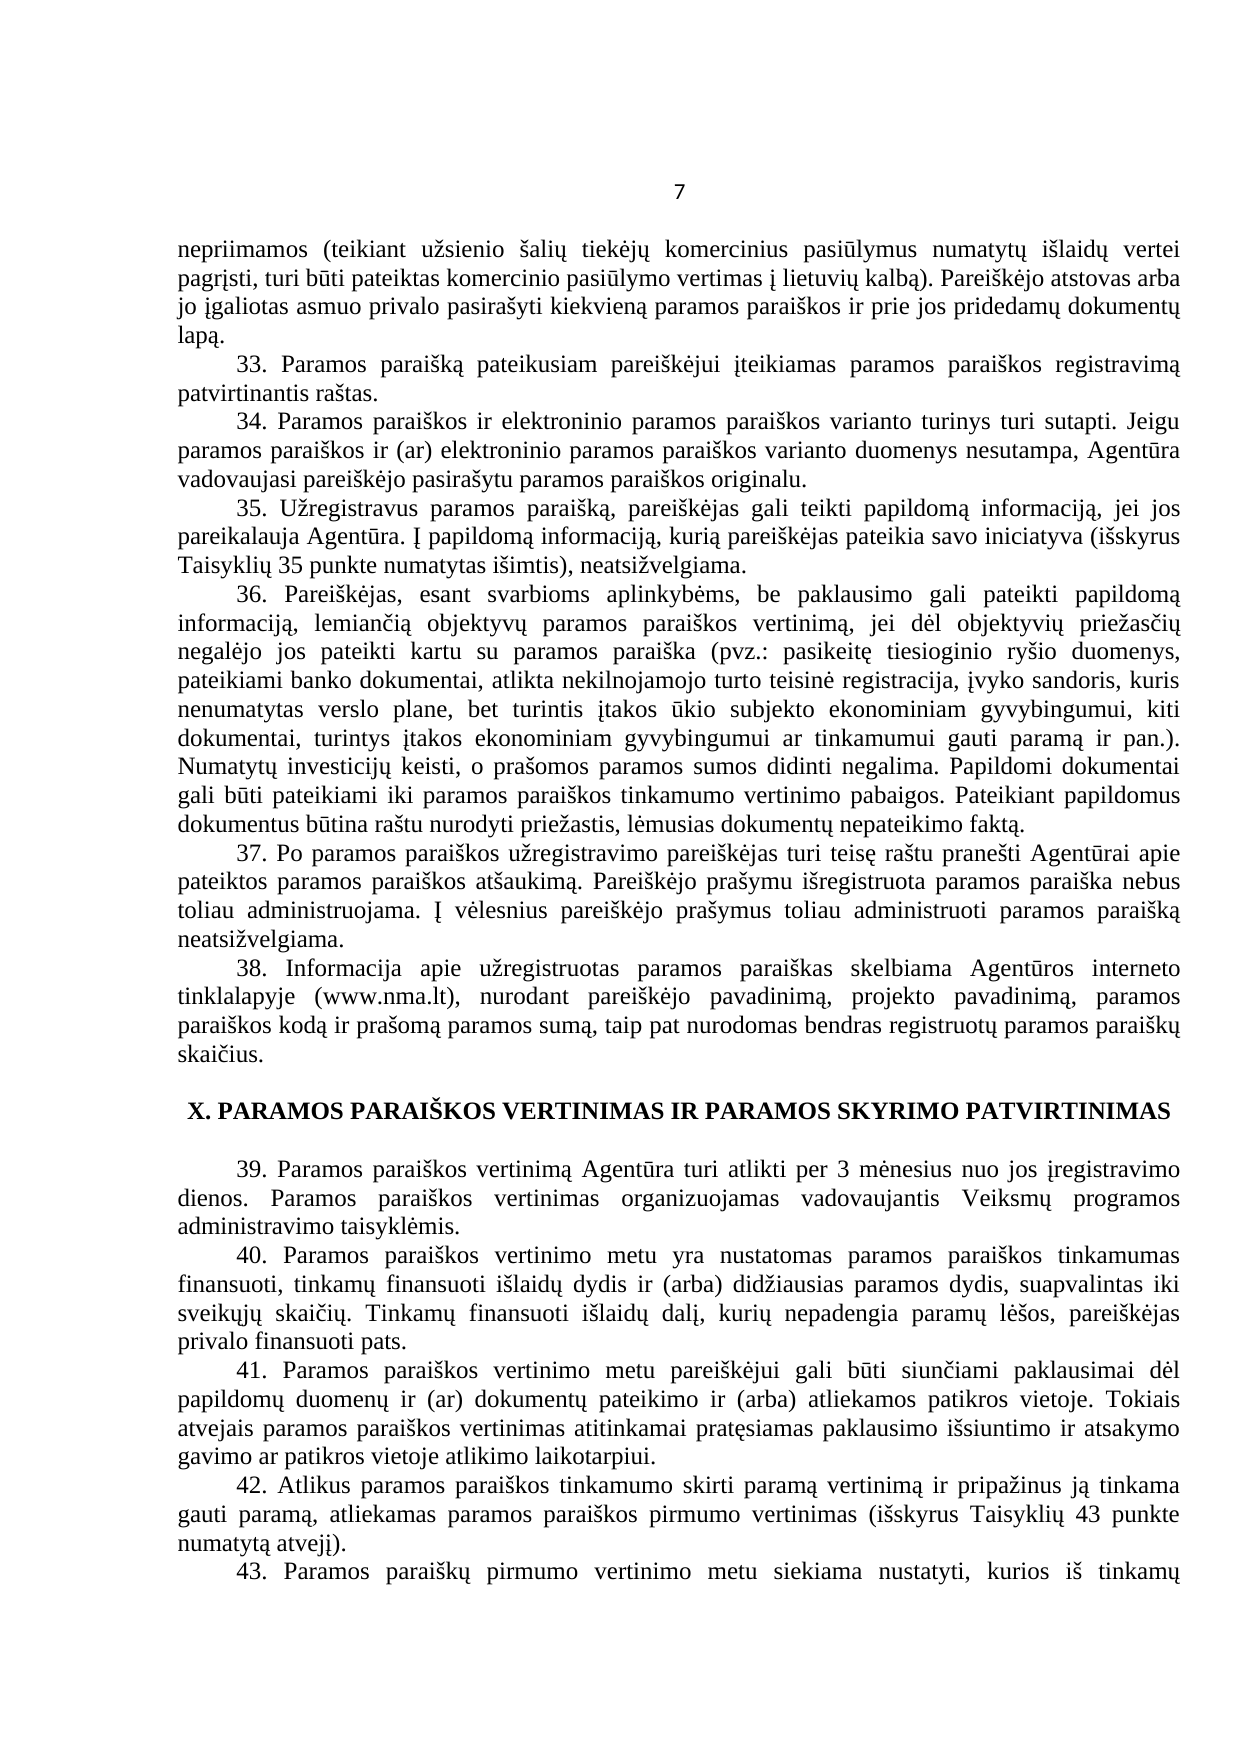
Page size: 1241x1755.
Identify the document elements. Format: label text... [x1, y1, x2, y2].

text 33. Paramos paraišką pateikusiam pareiškėjui įteikiamas paramos paraiškos registravimą patvirtinantis raštas. [177, 349, 1181, 406]
text nepriimamos (teikiant užsienio šalių tiekėjų komercinius pasiūlymus numatytų išlaidų vertei pagrįsti, turi būti pateiktas komercinio pasiūlymo vertimas į lietuvių kalbą). Pareiškėjo atstovas arba jo įgaliotas asmuo privalo pasirašyti kiekvieną paramos paraiškos ir prie jos pridedamų dokumentų lapą. [177, 234, 1181, 349]
text 39. Paramos paraiškos vertinimą Agentūra turi atlikti per 3 mėnesius nuo jos įregistravimo dienos. Paramos paraiškos vertinimas organizuojamas vadovaujantis Veiksmų programos administravimo taisyklėmis. [177, 1154, 1181, 1240]
text 37. Po paramos paraiškos užregistravimo pareiškėjas turi teisę raštu pranešti Agentūrai apie pateiktos paramos paraiškos atšaukimą. Pareiškėjo prašymu išregistruota paramos paraiška nebus toliau administruojama. Į vėlesnius pareiškėjo prašymus toliau administruoti paramos paraišką neatsižvelgiama. [177, 838, 1181, 953]
text 36. Pareiškėjas, esant svarbioms aplinkybėms, be paklausimo gali pateikti papildomą informaciją, lemiančią objektyvų paramos paraiškos vertinimą, jei dėl objektyvių priežasčių negalėjo jos pateikti kartu su paramos paraiška (pvz.: pasikeitę tiesioginio ryšio duomenys, pateikiami banko dokumentai, atlikta nekilnojamojo turto teisinė registracija, įvyko sandoris, kuris nenumatytas verslo plane, bet turintis įtakos ūkio subjekto ekonominiam gyvybingumui, kiti dokumentai, turintys įtakos ekonominiam gyvybingumui ar tinkamumui gauti paramą ir pan.). Numatytų investicijų keisti, o prašomos paramos sumos didinti negalima. Papildomi dokumentai gali būti pateikiami iki paramos paraiškos tinkamumo vertinimo pabaigos. Pateikiant papildomus dokumentus būtina raštu nurodyti priežastis, lėmusias dokumentų nepateikimo faktą. [177, 579, 1181, 838]
text 43. Paramos paraiškų pirmumo vertinimo metu siekiama nustatyti, kurios iš tinkamų [177, 1556, 1181, 1585]
text 35. Užregistravus paramos paraišką, pareiškėjas gali teikti papildomą informaciją, jei jos pareikalauja Agentūra. Į papildomą informaciją, kurią pareiškėjas pateikia savo iniciatyva (išskyrus Taisyklių 35 punkte numatytas išimtis), neatsižvelgiama. [177, 493, 1181, 579]
text 40. Paramos paraiškos vertinimo metu yra nustatomas paramos paraiškos tinkamumas finansuoti, tinkamų finansuoti išlaidų dydis ir (arba) didžiausias paramos dydis, suapvalintas iki sveikųjų skaičių. Tinkamų finansuoti išlaidų dalį, kurių nepadengia paramų lėšos, pareiškėjas privalo finansuoti pats. [177, 1240, 1181, 1355]
text 42. Atlikus paramos paraiškos tinkamumo skirti paramą vertinimą ir pripažinus ją tinkama gauti paramą, atliekamas paramos paraiškos pirmumo vertinimas (išskyrus Taisyklių 43 punkte numatytą atvejį). [177, 1470, 1181, 1556]
text 38. Informacija apie užregistruotas paramos paraiškas skelbiama Agentūros interneto tinklalapyje (www.nma.lt), nurodant pareiškėjo pavadinimą, projekto pavadinimą, paramos paraiškos kodą ir prašomą paramos sumą, taip pat nurodomas bendras registruotų paramos paraiškų skaičius. [177, 953, 1181, 1068]
text 41. Paramos paraiškos vertinimo metu pareiškėjui gali būti siunčiami paklausimai dėl papildomų duomenų ir (ar) dokumentų pateikimo ir (arba) atliekamos patikros vietoje. Tokiais atvejais paramos paraiškos vertinimas atitinkamai pratęsiamas paklausimo išsiuntimo ir atsakymo gavimo ar patikros vietoje atlikimo laikotarpiui. [177, 1355, 1181, 1470]
text X. PARAMOS PARAIŠKOS VERTINIMAS IR PARAMOS SKYRIMO PATVIRTINIMAS [177, 1096, 1181, 1125]
text 34. Paramos paraiškos ir elektroninio paramos paraiškos varianto turinys turi sutapti. Jeigu paramos paraiškos ir (ar) elektroninio paramos paraiškos varianto duomenys nesutampa, Agentūra vadovaujasi pareiškėjo pasirašytu paramos paraiškos originalu. [177, 406, 1181, 493]
